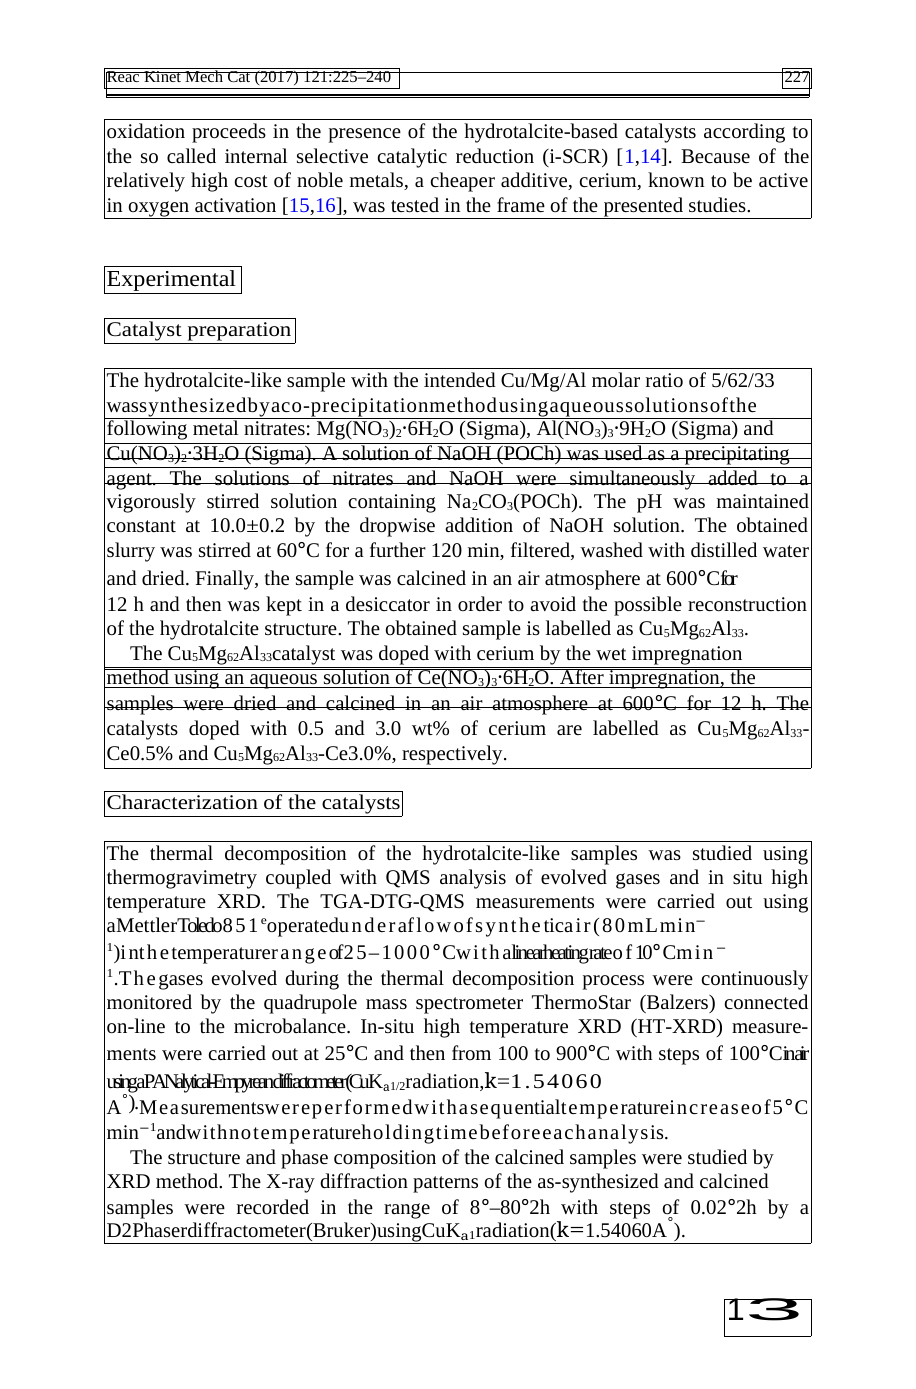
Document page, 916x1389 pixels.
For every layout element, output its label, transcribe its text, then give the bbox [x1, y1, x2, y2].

text samples were recorded in the range of 8°–80°2h with steps of 0.02°2h by a D2Phaserdiffractometer(Bruker)usingCuKa1radiation(k=1.54060A˚). [106, 1196, 809, 1242]
text Catalyst preparation [106, 319, 295, 341]
text agent. The solutions of nitrates and NaOH were simultaneously added to a vigorously stirred solution containing Na2CO3(POCh). The pH was maintained constant at 10.0±0.2 by the dropwise addition of NaOH solution. The obtained slurry was stirred at 60°C for a further 120 min, filtered, washed with distilled water and dried. Finally, the sample was calcined in an air atmosphere at 600°Cfor [106, 468, 809, 591]
text samples were dried and calcined in an air atmosphere at 600°C for 12 h. The catalysts doped with 0.5 and 3.0 wt% of cerium are labelled as Cu5Mg62Al33-Ce0.5% and Cu5Mg62Al33-Ce3.0%, respectively. [106, 688, 809, 764]
text 227 [784, 69, 811, 86]
text A˚).Measurementswereperformedwithasequentialtemperatureincreaseof5°Cmin-1andwithnotemperatureholdingtimebeforeeachanalysis. [106, 1095, 809, 1145]
text The hydrotalcite-like sample with the intended Cu/Mg/Al molar ratio of 5/62/33 wassynthesizedbyaco-precipitationmethodusingaqueoussolutionsofthe [106, 369, 807, 417]
text oxidation proceeds in the presence of the hydrotalcite-based catalysts according to the so called internal selective catalytic reduction (i-SCR) [1,14]. Because of the relatively high cost of noble metals, a cheaper additive, cerium, known to be active in oxygen activation [15,16], was tested in the frame of the presented studies. [106, 120, 809, 217]
text 13 [726, 1300, 811, 1326]
text Cu(NO3)2·3H2O (Sigma). A solution of NaOH (POCh) was used as a precipitating [106, 444, 811, 465]
text 12 h and then was kept in a desiccator in order to avoid the possible reconstruction of the hydrotalcite structure. The obtained sample is labelled as Cu5Mg62Al33. [106, 591, 809, 640]
text Characterization of the catalysts [106, 792, 402, 814]
text following metal nitrates: Mg(NO3)2·6H2O (Sigma), Al(NO3)3·9H2O (Sigma) and [106, 419, 811, 440]
text Experimental [106, 267, 241, 291]
text Reac Kinet Mech Cat (2017) 121:225–240 [107, 73, 399, 86]
text The Cu5Mg62Al33catalyst was doped with cerium by the wet impregnation [130, 641, 811, 665]
text method using an aqueous solution of Ce(NO3)3·6H2O. After impregnation, the [106, 668, 811, 687]
text The structure and phase composition of the calcined samples were studied by XRD method. The X-ray diffraction patterns of the as-synthesized and calcined [106, 1145, 807, 1193]
text The thermal decomposition of the hydrotalcite-like samples was studied using thermogravimetry coupled with QMS analysis of evolved gases and in situ high temperature XRD. The TGA-DTG-QMS measurements were carried out using aMettlerToledo851eoperatedunderaflowofsyntheticair(80mLmin-1)inthetemperaturerangeof25–1000°Cwithalinearheatingrateof10°Cmin-1.Thegases evolved during the thermal decomposition process were continuously monitored by the quadrupole mass spectrometer ThermoStar (Balzers) connected on-line to the microbalance. In-situ high temperature XRD (HT-XRD) measure- ments were carried out at 25°C and then from 100 to 900°C with steps of 100°Cin air using a PANalytical-Empyrean diffractometer (Cu Ka1/2radiation,k=1.54060 [106, 842, 809, 1095]
